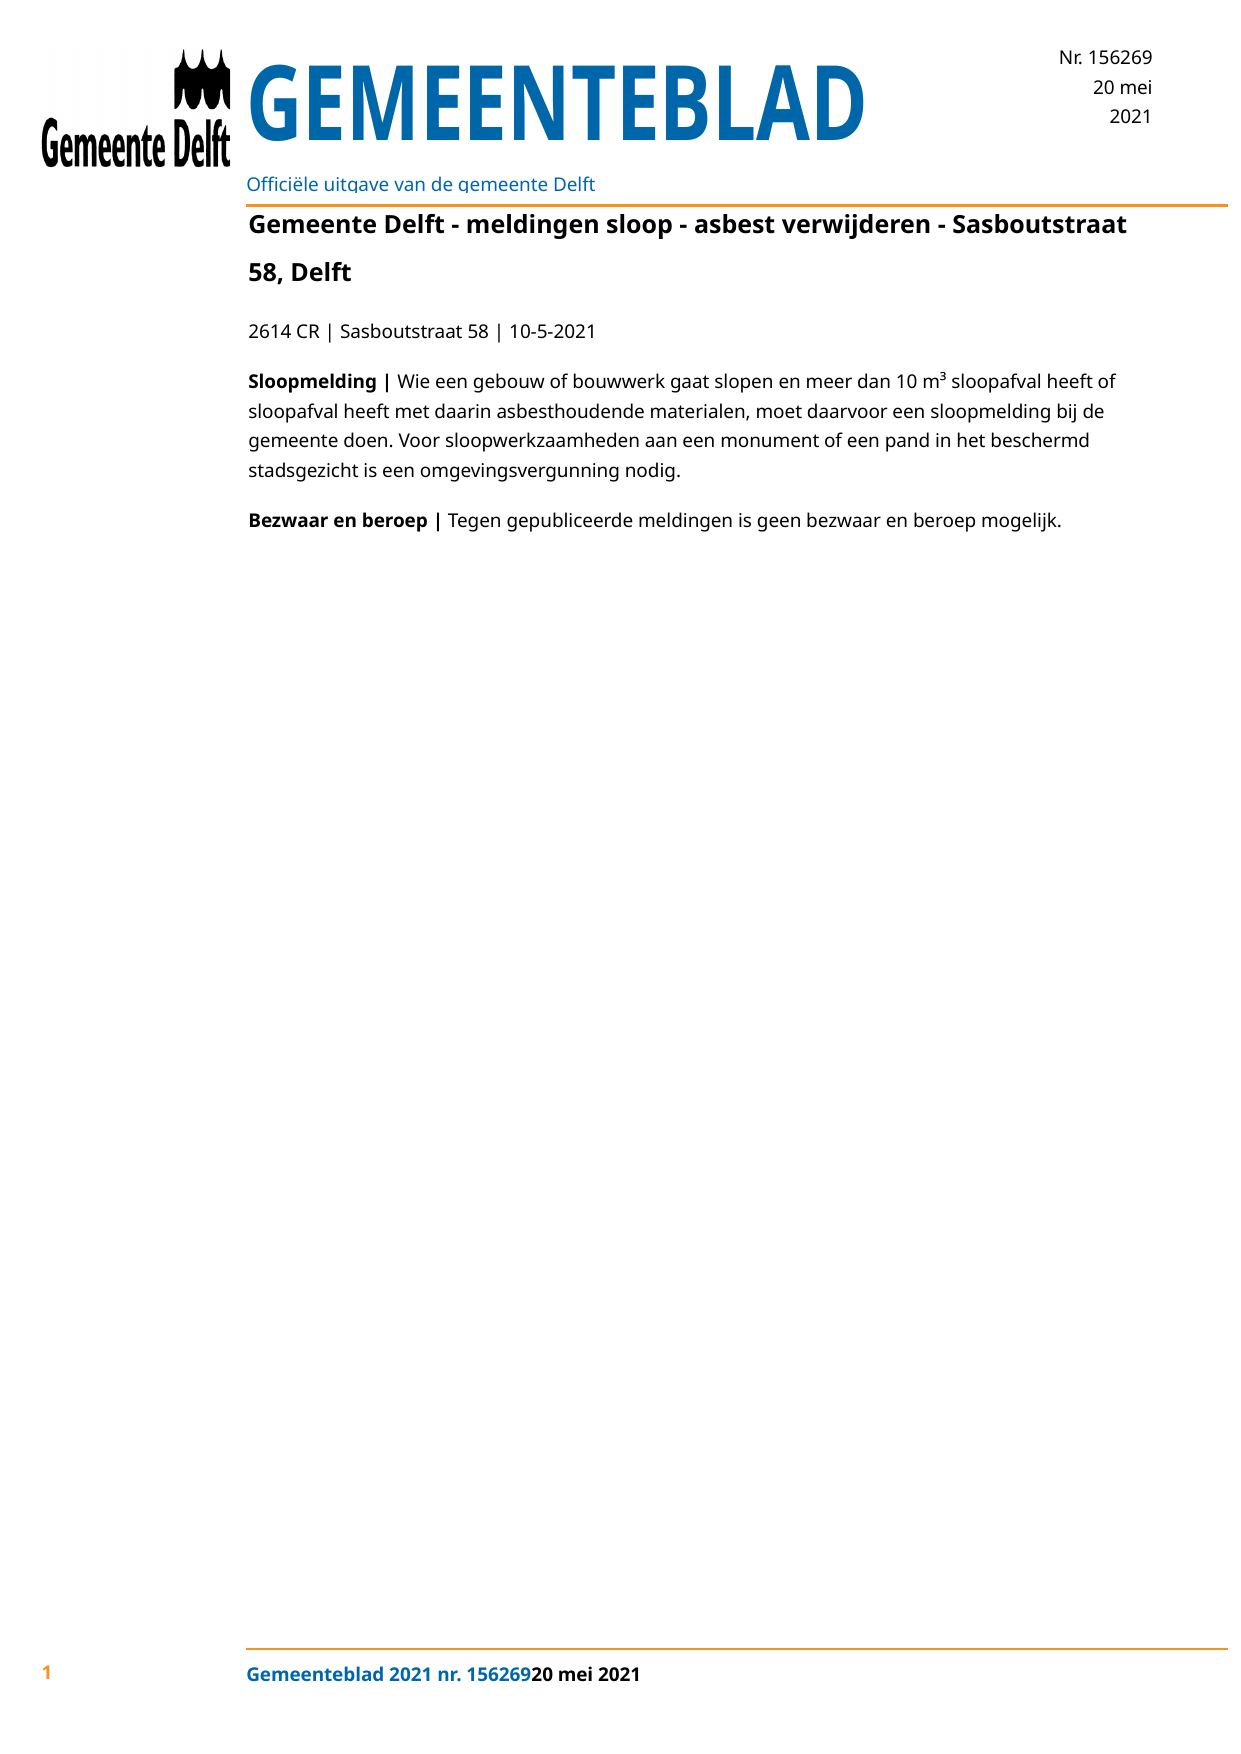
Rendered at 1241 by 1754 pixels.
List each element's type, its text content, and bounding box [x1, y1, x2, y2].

text Sloopmelding | Wie een gebouw of bouwwerk gaat slopen en meer dan 10 m³ sloopafval heeft of sloopafval heeft met daarin asbesthoudende materialen, moet daarvoor een sloopmelding bij de gemeente doen. Voor sloopwerkzaamheden aan een monument of een pand in het beschermd stadsgezicht is een omgevingsvergunning nodig. [248, 368, 1152, 483]
text 2614 CR | Sasboutstraat 58 | 10-5-2021 [248, 318, 1152, 344]
picture [41, 47, 231, 172]
text Bezwaar en beroep | Tegen gepubliceerde meldingen is geen bezwaar en beroep mogelijk. [248, 507, 1152, 533]
text Gemeente Delft - meldingen sloop - asbest verwijderen - Sasboutstraat 58, Delft [248, 207, 1152, 288]
